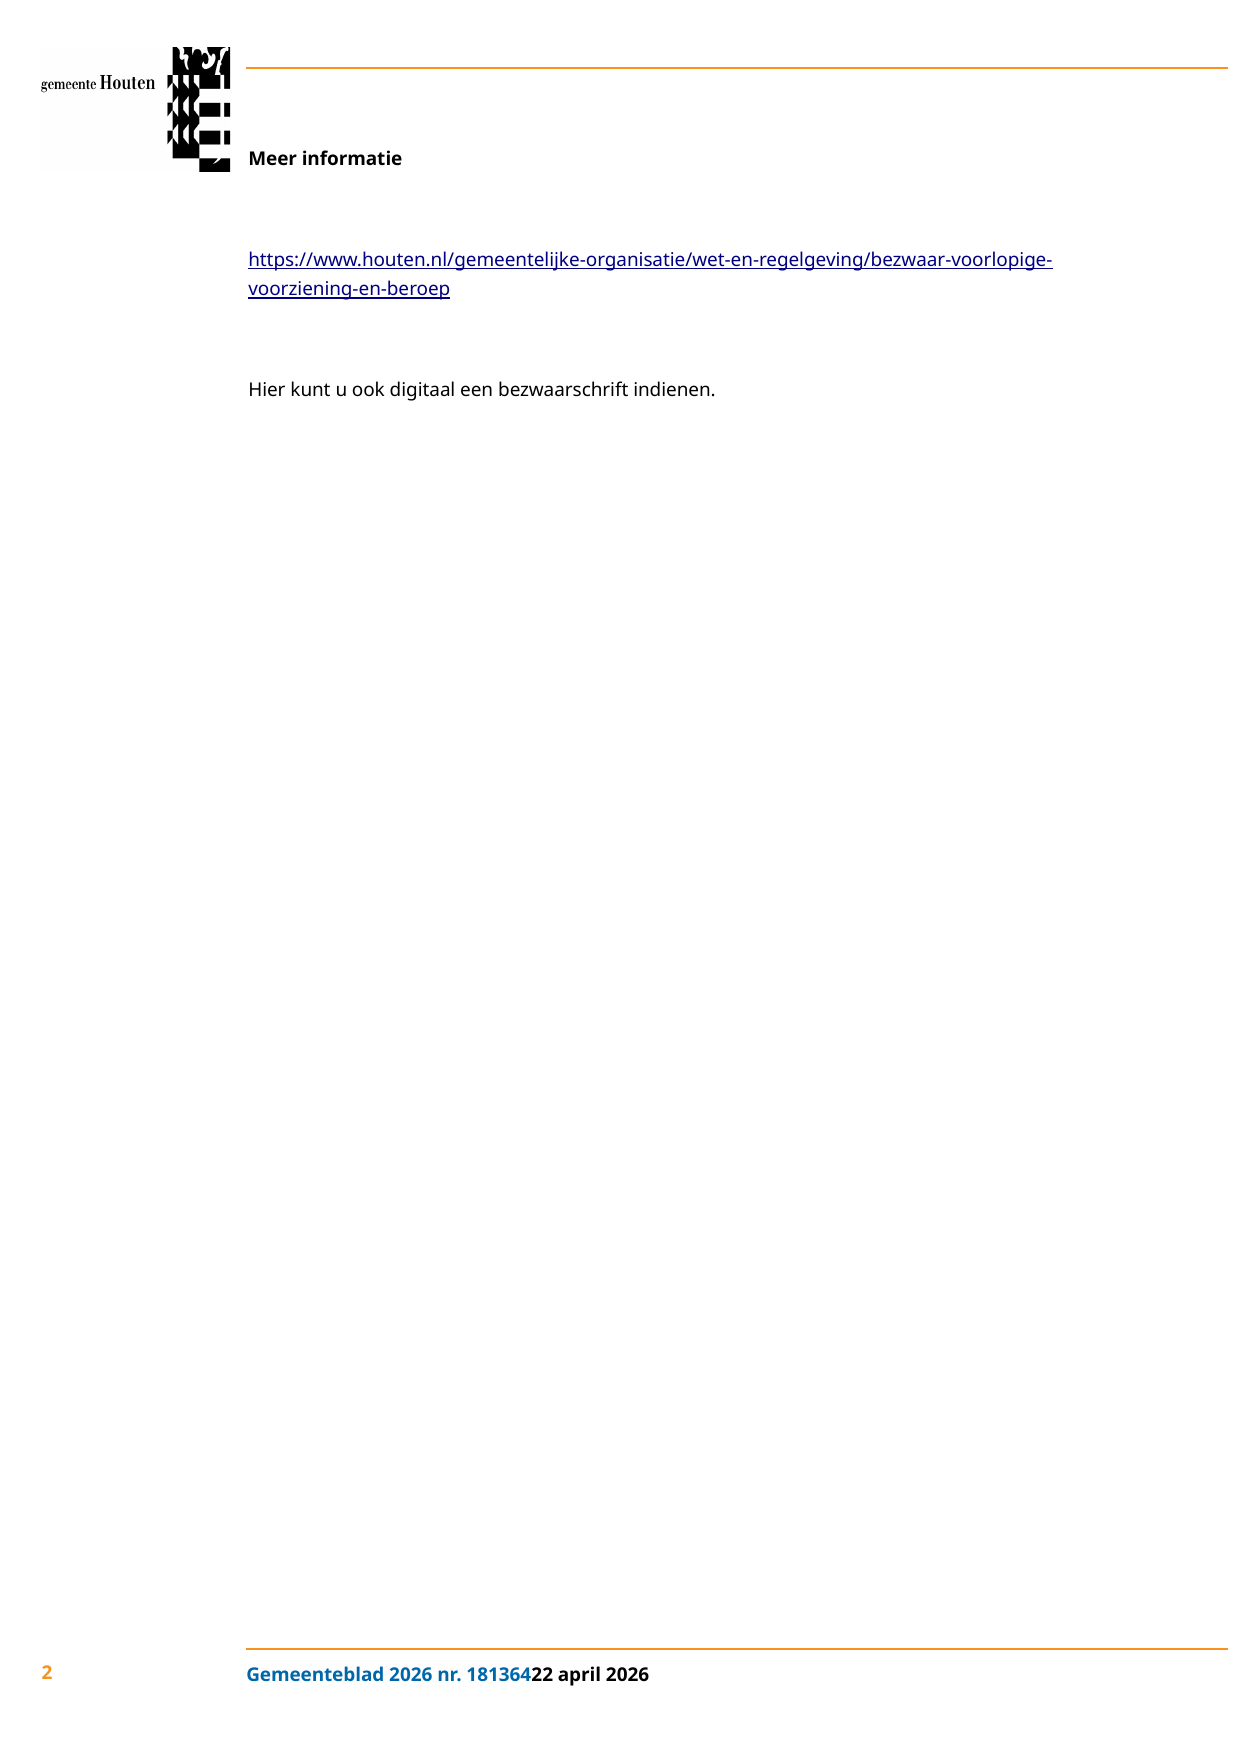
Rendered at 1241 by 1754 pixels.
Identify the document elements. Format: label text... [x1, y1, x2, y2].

text Meer informatie [248, 145, 1152, 171]
text https://www.houten.nl/gemeentelijke-organisatie/wet-en-regelgeving/bezwaar-voorlopige-voorziening-en-beroep [248, 246, 1152, 301]
picture [41, 47, 231, 172]
text Hier kunt u ook digitaal een bezwaarschrift indienen. [248, 376, 1152, 402]
